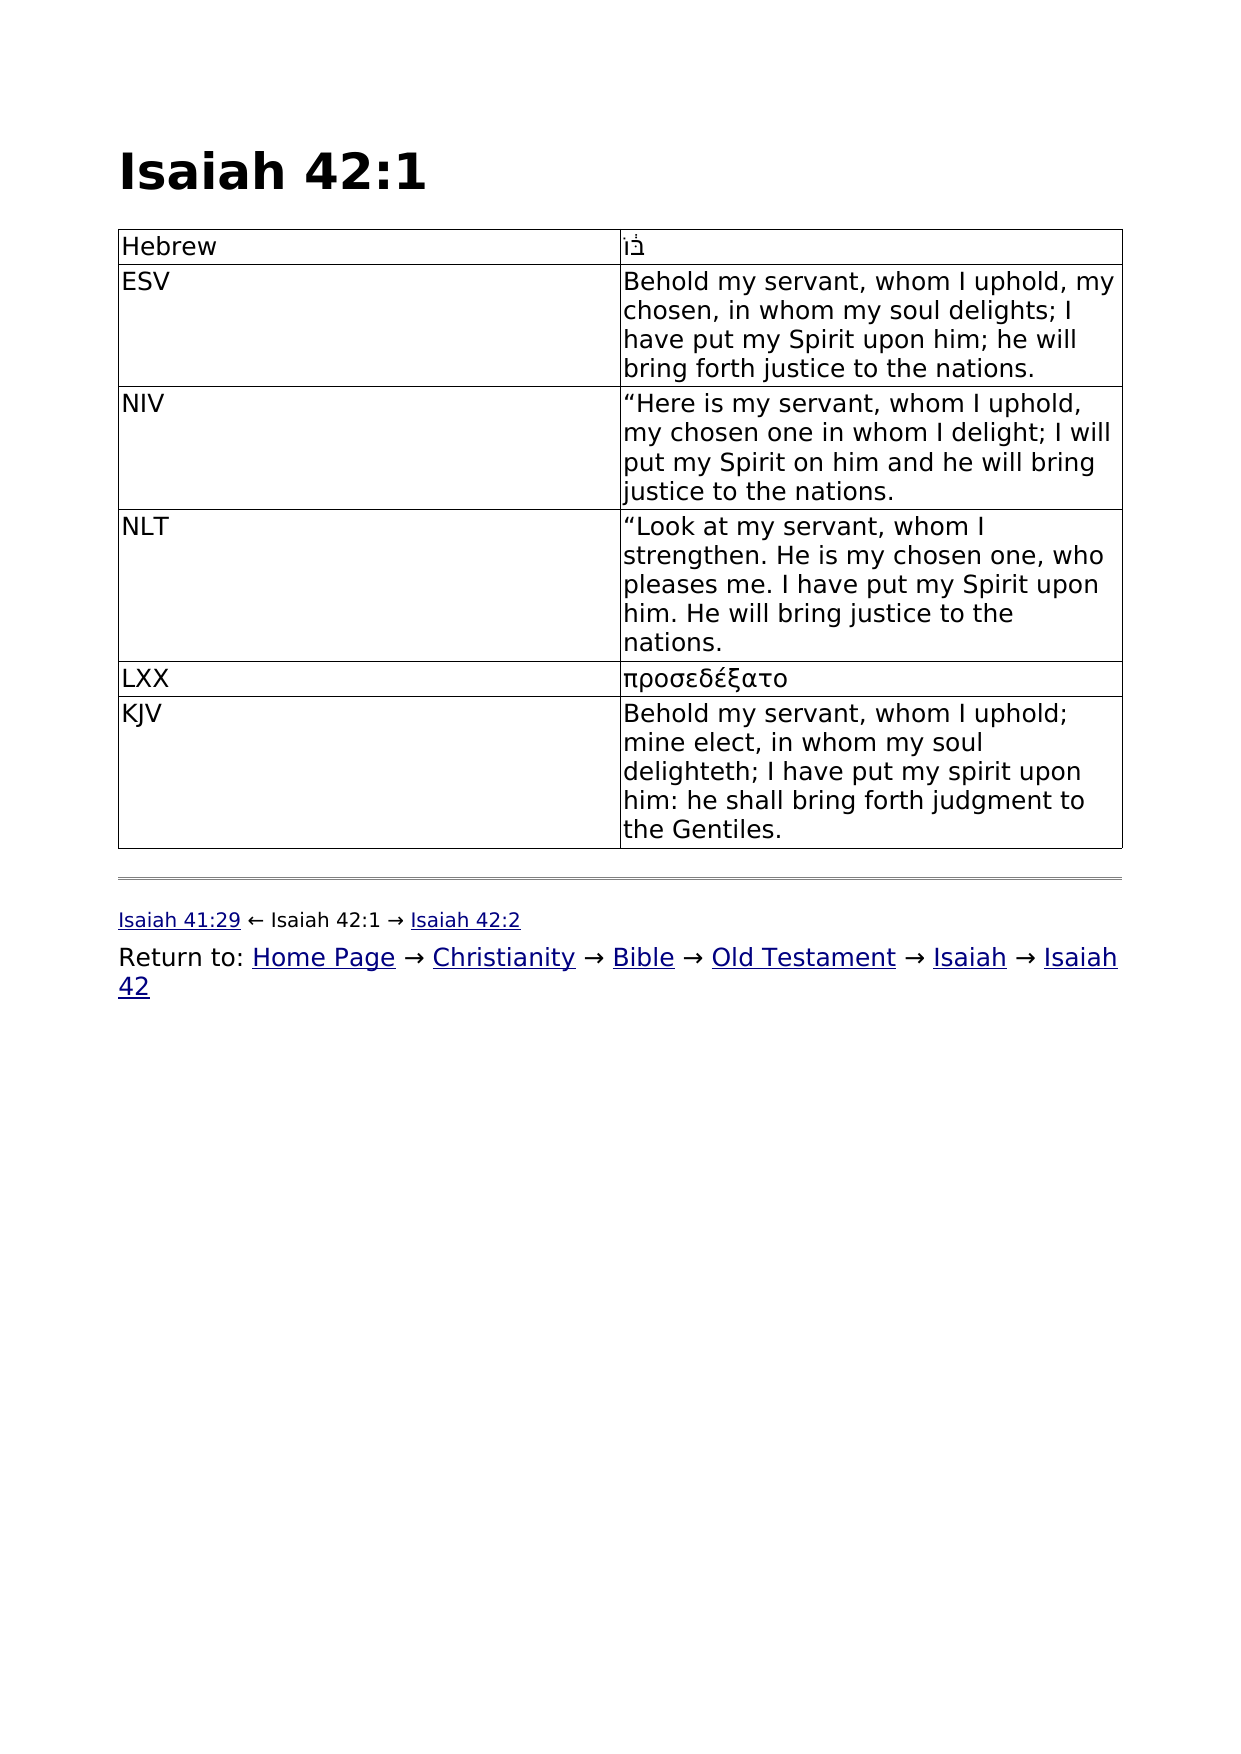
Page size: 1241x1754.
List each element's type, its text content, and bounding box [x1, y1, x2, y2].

table_header בּ֔וֹ [621, 230, 1122, 264]
table_cell NLT [119, 510, 620, 661]
subtitle Isaiah 42:1 [118, 143, 1122, 201]
text Return to: Home Page → Christianity → Bible → Old Testament → Isaiah → Isaiah 42 [118, 943, 1122, 1001]
table_cell Behold my servant, whom I uphold, my chosen, in whom my soul delights; I have put my Spirit upon him; he will bring forth justice to the nations. [621, 265, 1122, 386]
table_cell ESV [119, 265, 620, 386]
table_cell KJV [119, 697, 620, 848]
table_cell NIV [119, 387, 620, 509]
table_header Hebrew [119, 230, 620, 264]
table_cell LXX [119, 662, 620, 696]
table_cell “Look at my servant, whom I strengthen. He is my chosen one, who pleases me. I have put my Spirit upon him. He will bring justice to the nations. [621, 510, 1122, 661]
table_cell “Here is my servant, whom I uphold, my chosen one in whom I delight; I will put my Spirit on him and he will bring justice to the nations. [621, 387, 1122, 509]
text Isaiah 41:29 ← Isaiah 42:1 → Isaiah 42:2 [118, 909, 1122, 943]
table_cell προσεδέξατο [621, 662, 1122, 696]
table_cell Behold my servant, whom I uphold; mine elect, in whom my soul delighteth; I have put my spirit upon him: he shall bring forth judgment to the Gentiles. [621, 697, 1122, 848]
